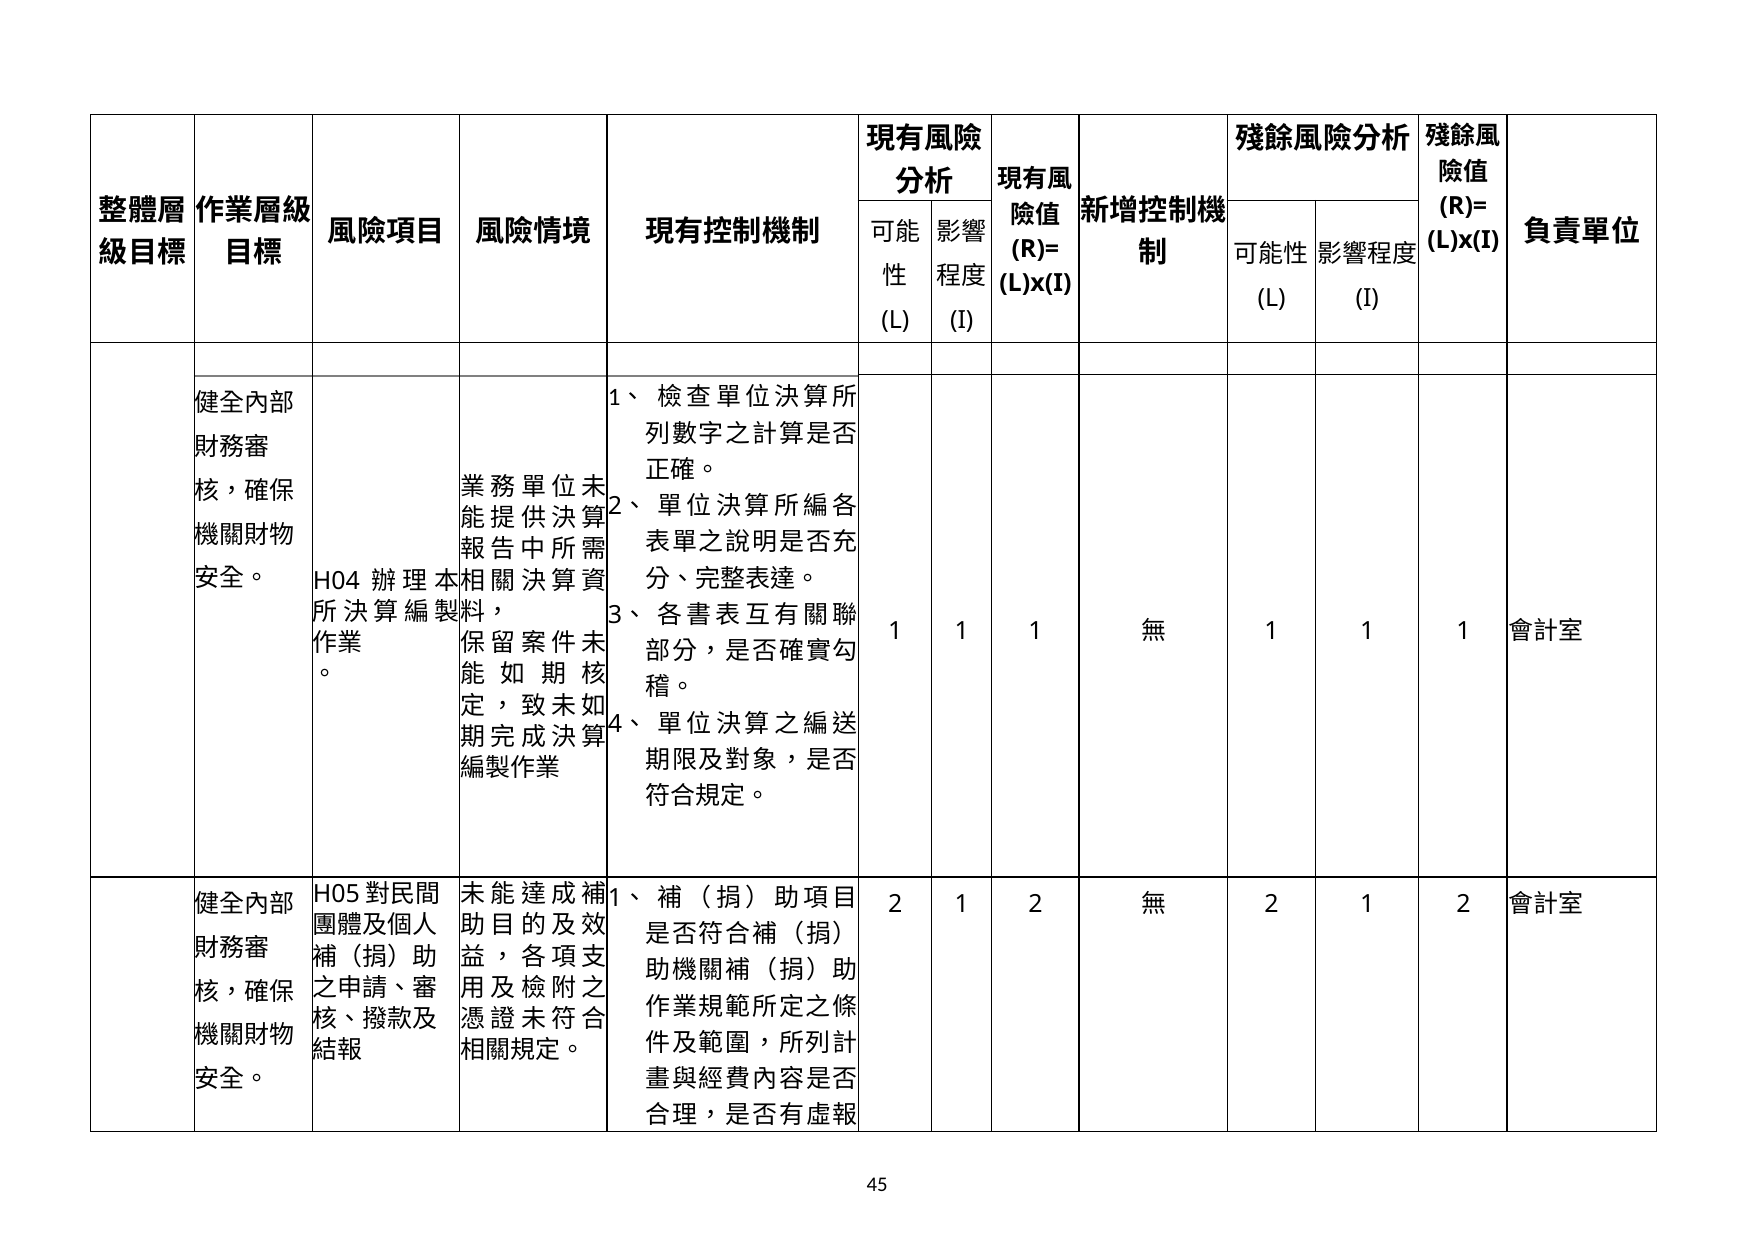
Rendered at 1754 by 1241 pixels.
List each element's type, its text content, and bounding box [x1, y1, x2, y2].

table_cell 1 [1419, 375, 1506, 876]
table_cell [1419, 343, 1506, 374]
table_cell 2 [992, 878, 1078, 1131]
table_cell 2 [1228, 878, 1315, 1131]
table_cell H04辦理本所決算編製作業 。 [313, 377, 459, 876]
table_header 風險情境 [460, 115, 606, 342]
table_header 負責單位 [1508, 115, 1656, 342]
table_cell [91, 343, 194, 876]
table_header 作業層級目標 [195, 115, 312, 342]
table_cell [932, 343, 991, 374]
table_cell [460, 343, 606, 374]
table_cell 1 [1316, 878, 1418, 1131]
table_cell 健全內部財務審核，確保機關財物安全。 [195, 377, 312, 876]
table_cell [608, 343, 858, 374]
table_cell [91, 878, 194, 1131]
table_cell [1316, 343, 1418, 374]
table_cell 1 [932, 878, 991, 1131]
table_cell H05對民間團體及個人補（捐）助之申請、審核、撥款及結報 [313, 878, 459, 1131]
table_cell [313, 343, 459, 374]
table_header 現有控制機制 [608, 115, 858, 342]
table_cell 會計室 [1508, 375, 1656, 876]
table_cell 補（捐）助項目是否符合補（捐）助機關補（捐）助作業規範所定之條件及範圍，所列計畫與經費內容是否合理，是否有虛報或浮報情事。 審核所檢附之支出憑證是否符合規定及與申請用途相符。 辦理補（捐）助案件之成果考核及效益評估，俾作為嗣後是否再繼續補助之重要參據。 [608, 878, 858, 1131]
table_cell [195, 343, 312, 374]
table_header 殘餘風險值 (R)= (L)x(I) [1419, 115, 1506, 342]
table_cell 1 [932, 375, 991, 876]
table_cell 業務單位未能提供決算報告中所需相關決算資料， 保留案件未能如期核定，致未如期完成決算編製作業 [460, 377, 606, 876]
table_header 現有風險值 (R)= (L)x(I) [992, 115, 1078, 342]
table_cell 影響程度 (I) [1316, 201, 1418, 342]
table_cell 1 [992, 375, 1078, 876]
table_cell 無 [1080, 878, 1227, 1131]
table_cell 2 [1419, 878, 1506, 1131]
table_header 殘餘風險分析 [1228, 115, 1418, 200]
table_cell 健全內部財務審核，確保機關財物安全。 [195, 878, 312, 1131]
table_cell 可能性 (L) [1228, 201, 1315, 342]
table_cell 無 [1080, 375, 1227, 876]
table_cell 會計室 [1508, 878, 1656, 1131]
table_cell [1080, 343, 1227, 374]
table_cell 2 [859, 878, 931, 1131]
table_cell [1228, 343, 1315, 374]
table_cell 1 [859, 375, 931, 876]
table_cell [1508, 343, 1656, 374]
table_cell 檢查單位決算所列數字之計算是否正確。 單位決算所編各表單之說明是否充分、完整表達。 各書表互有關聯部分，是否確實勾稽。 單位決算之編送期限及對象，是否符合規定。 [608, 377, 858, 876]
table_header 整體層級目標 [91, 115, 194, 342]
table_cell 1 [1228, 375, 1315, 876]
table_header 風險項目 [313, 115, 459, 342]
table_header 現有風險分析 [859, 115, 991, 200]
table_cell [992, 343, 1078, 374]
table_header 新增控制機制 [1080, 115, 1227, 342]
table_cell 未能達成補助目的及效益，各項支用及檢附之憑證未符合相關規定。 [460, 878, 606, 1131]
table_cell 1 [1316, 375, 1418, 876]
table_cell [859, 343, 931, 374]
table_cell 影響程度 (I) [932, 201, 991, 342]
table_cell 可能性 (L) [859, 201, 931, 342]
